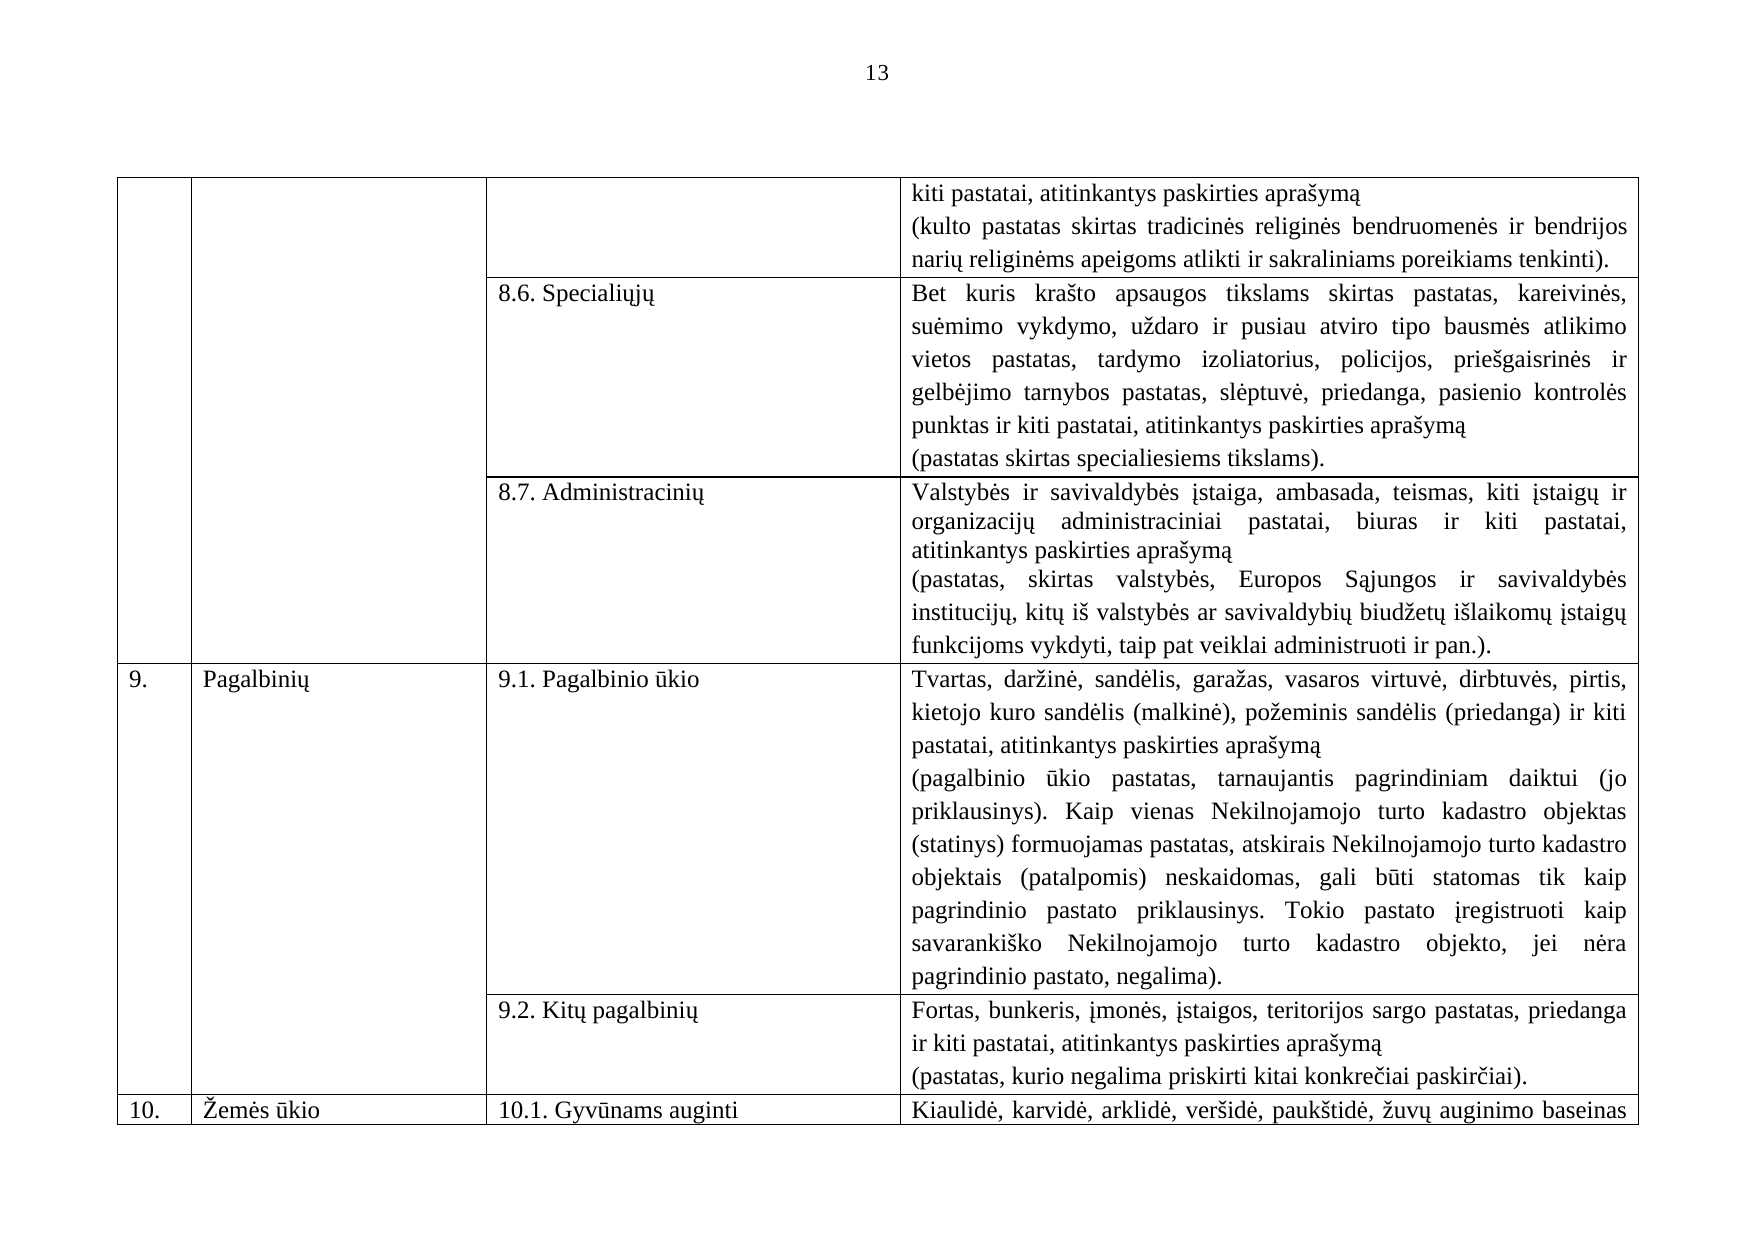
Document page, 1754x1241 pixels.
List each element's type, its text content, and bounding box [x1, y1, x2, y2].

table_cell [192, 178, 486, 663]
table_cell [118, 178, 191, 663]
table_cell 9.1. Pagalbinio ūkio [487, 664, 900, 994]
table_cell 8.6. Specialiųjų [487, 278, 900, 476]
table_cell Pagalbinių [192, 664, 486, 1094]
table_cell Bet kuris krašto apsaugos tikslams skirtas pastatas, kareivinės, suėmimo vykdymo, uždaro ir pusiau atviro tipo bausmės atlikimo vietos pastatas, tardymo izoliatorius, policijos, priešgaisrinės ir gelbėjimo tarnybos pastatas, slėptuvė, priedanga, pasienio kontrolės punktas ir kiti pastatai, atitinkantys paskirties aprašymą (pastatas skirtas specialiesiems tikslams). [901, 278, 1638, 476]
table_cell 9. [118, 664, 191, 1094]
table_cell kiti pastatai, atitinkantys paskirties aprašymą (kulto pastatas skirtas tradicinės religinės bendruomenės ir bendrijos narių religinėms apeigoms atlikti ir sakraliniams poreikiams tenkinti). [901, 178, 1638, 277]
table_cell Kiaulidė, karvidė, arklidė, veršidė, paukštidė, žuvų auginimo baseinas [901, 1095, 1638, 1124]
table_cell 8.7. Administracinių [487, 478, 900, 663]
table_cell 9.2. Kitų pagalbinių [487, 995, 900, 1094]
table_cell 10. [118, 1095, 191, 1124]
table_cell Tvartas, daržinė, sandėlis, garažas, vasaros virtuvė, dirbtuvės, pirtis, kietojo kuro sandėlis (malkinė), požeminis sandėlis (priedanga) ir kiti pastatai, atitinkantys paskirties aprašymą (pagalbinio ūkio pastatas, tarnaujantis pagrindiniam daiktui (jo priklausinys). Kaip vienas Nekilnojamojo turto kadastro objektas (statinys) formuojamas pastatas, atskirais Nekilnojamojo turto kadastro objektais (patalpomis) neskaidomas, gali būti statomas tik kaip pagrindinio pastato priklausinys. Tokio pastato įregistruoti kaip savarankiško Nekilnojamojo turto kadastro objekto, jei nėra pagrindinio pastato, negalima). [901, 664, 1638, 994]
table_cell 10.1. Gyvūnams auginti [487, 1095, 900, 1124]
table_cell Fortas, bunkeris, įmonės, įstaigos, teritorijos sargo pastatas, priedanga ir kiti pastatai, atitinkantys paskirties aprašymą (pastatas, kurio negalima priskirti kitai konkrečiai paskirčiai). [901, 995, 1638, 1094]
table_cell Valstybės ir savivaldybės įstaiga, ambasada, teismas, kiti įstaigų ir organizacijų administraciniai pastatai, biuras ir kiti pastatai, atitinkantys paskirties aprašymą (pastatas, skirtas valstybės, Europos Sąjungos ir savivaldybės institucijų, kitų iš valstybės ar savivaldybių biudžetų išlaikomų įstaigų funkcijoms vykdyti, taip pat veiklai administruoti ir pan.). [901, 478, 1638, 663]
table_cell [487, 178, 900, 277]
table_cell Žemės ūkio [192, 1095, 486, 1124]
